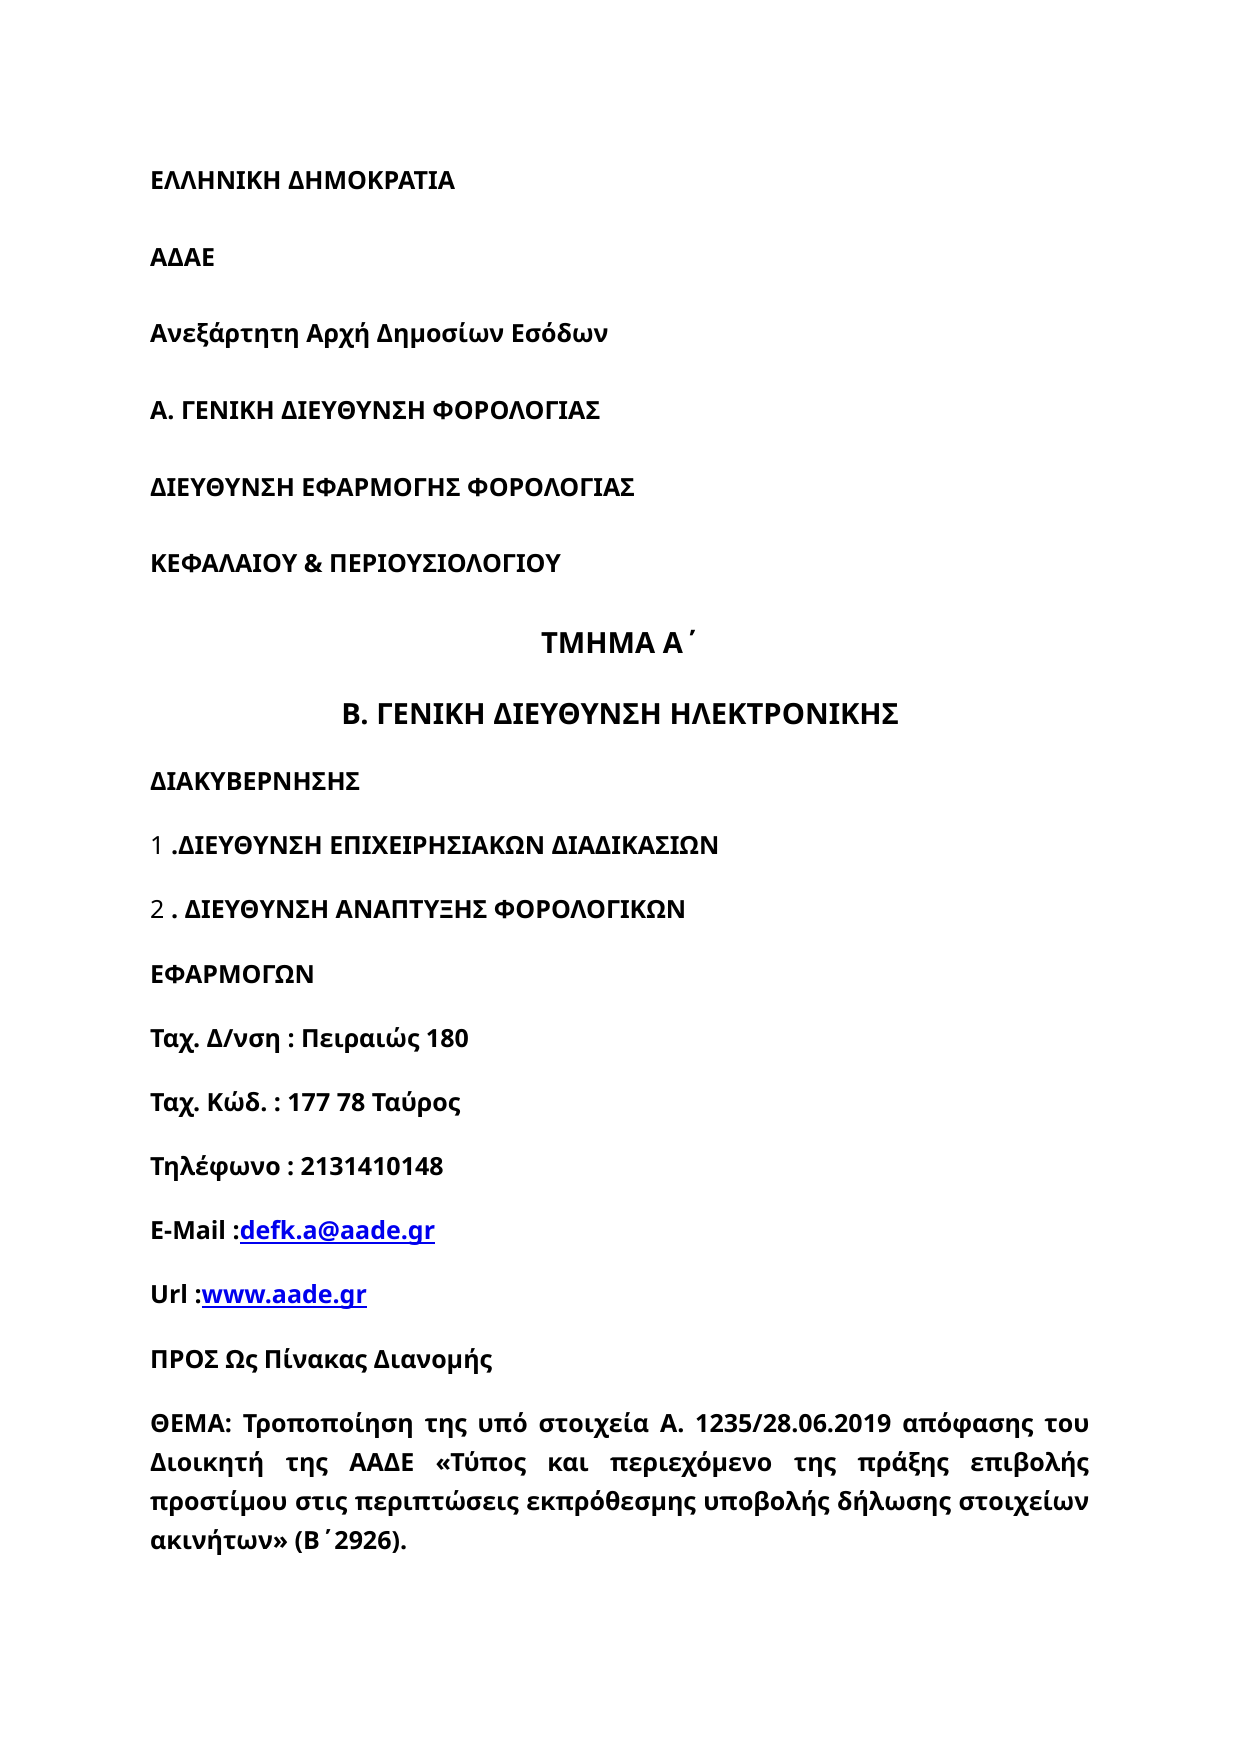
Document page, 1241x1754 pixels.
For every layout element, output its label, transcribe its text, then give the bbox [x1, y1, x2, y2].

title ΕΛΛΗΝΙΚΗ ΔΗΜΟΚΡΑΤΙΑ [150, 162, 1090, 197]
subtitle ΤΜΗΜΑ Α΄ [150, 622, 1090, 662]
text Url :www.aade.gr [150, 1277, 1090, 1311]
text ΔΙΑΚΥΒΕΡΝΗΣΗΣ [150, 764, 1090, 798]
text 2 . ΔΙΕΥΘΥΝΣΗ ΑΝΑΠΤΥΞΗΣ ΦΟΡΟΛΟΓΙΚΩΝ [150, 892, 1090, 926]
text Ταχ. Δ/νση : Πειραιώς 180 [150, 1020, 1090, 1054]
title Α. ΓΕΝΙΚΗ ΔΙΕΥΘΥΝΣΗ ΦΟΡΟΛΟΓΙΑΣ [150, 392, 1090, 427]
text ΠΡΟΣ Ως Πίνακας Διανομής [150, 1341, 1090, 1375]
title Ανεξάρτητη Αρχή Δημοσίων Εσόδων [150, 316, 1090, 350]
text Τηλέφωνο : 2131410148 [150, 1149, 1090, 1183]
text ΘΕΜΑ: Τροποποίηση της υπό στοιχεία Α. 1235/28.06.2019 απόφασης του Διοικητή της ΑΑΔΕ «Τύπος και περιεχόμενο της πράξης επιβολής προστίμου στις περιπτώσεις εκπρόθεσμης υποβολής δήλωσης στοιχείων ακινήτων» (Β΄2926). [150, 1405, 1090, 1557]
title ΑΔΑΕ [150, 239, 1090, 273]
title ΔΙΕΥΘΥΝΣΗ ΕΦΑΡΜΟΓΗΣ ΦΟΡΟΛΟΓΙΑΣ [150, 469, 1090, 503]
title ΚΕΦΑΛΑΙΟΥ & ΠΕΡΙΟΥΣΙΟΛΟΓΙΟΥ [150, 546, 1090, 580]
text E-Mail :defk.a@aade.gr [150, 1213, 1090, 1247]
text 1 .ΔΙΕΥΘΥΝΣΗ ΕΠΙΧΕΙΡΗΣΙΑΚΩΝ ΔΙΑΔΙΚΑΣΙΩΝ [150, 828, 1090, 862]
text Ταχ. Κώδ. : 177 78 Ταύρος [150, 1084, 1090, 1119]
text ΕΦΑΡΜΟΓΩΝ [150, 956, 1090, 990]
subtitle Β. ΓΕΝΙΚΗ ΔΙΕΥΘΥΝΣΗ ΗΛΕΚΤΡΟΝΙΚΗΣ [150, 693, 1090, 733]
